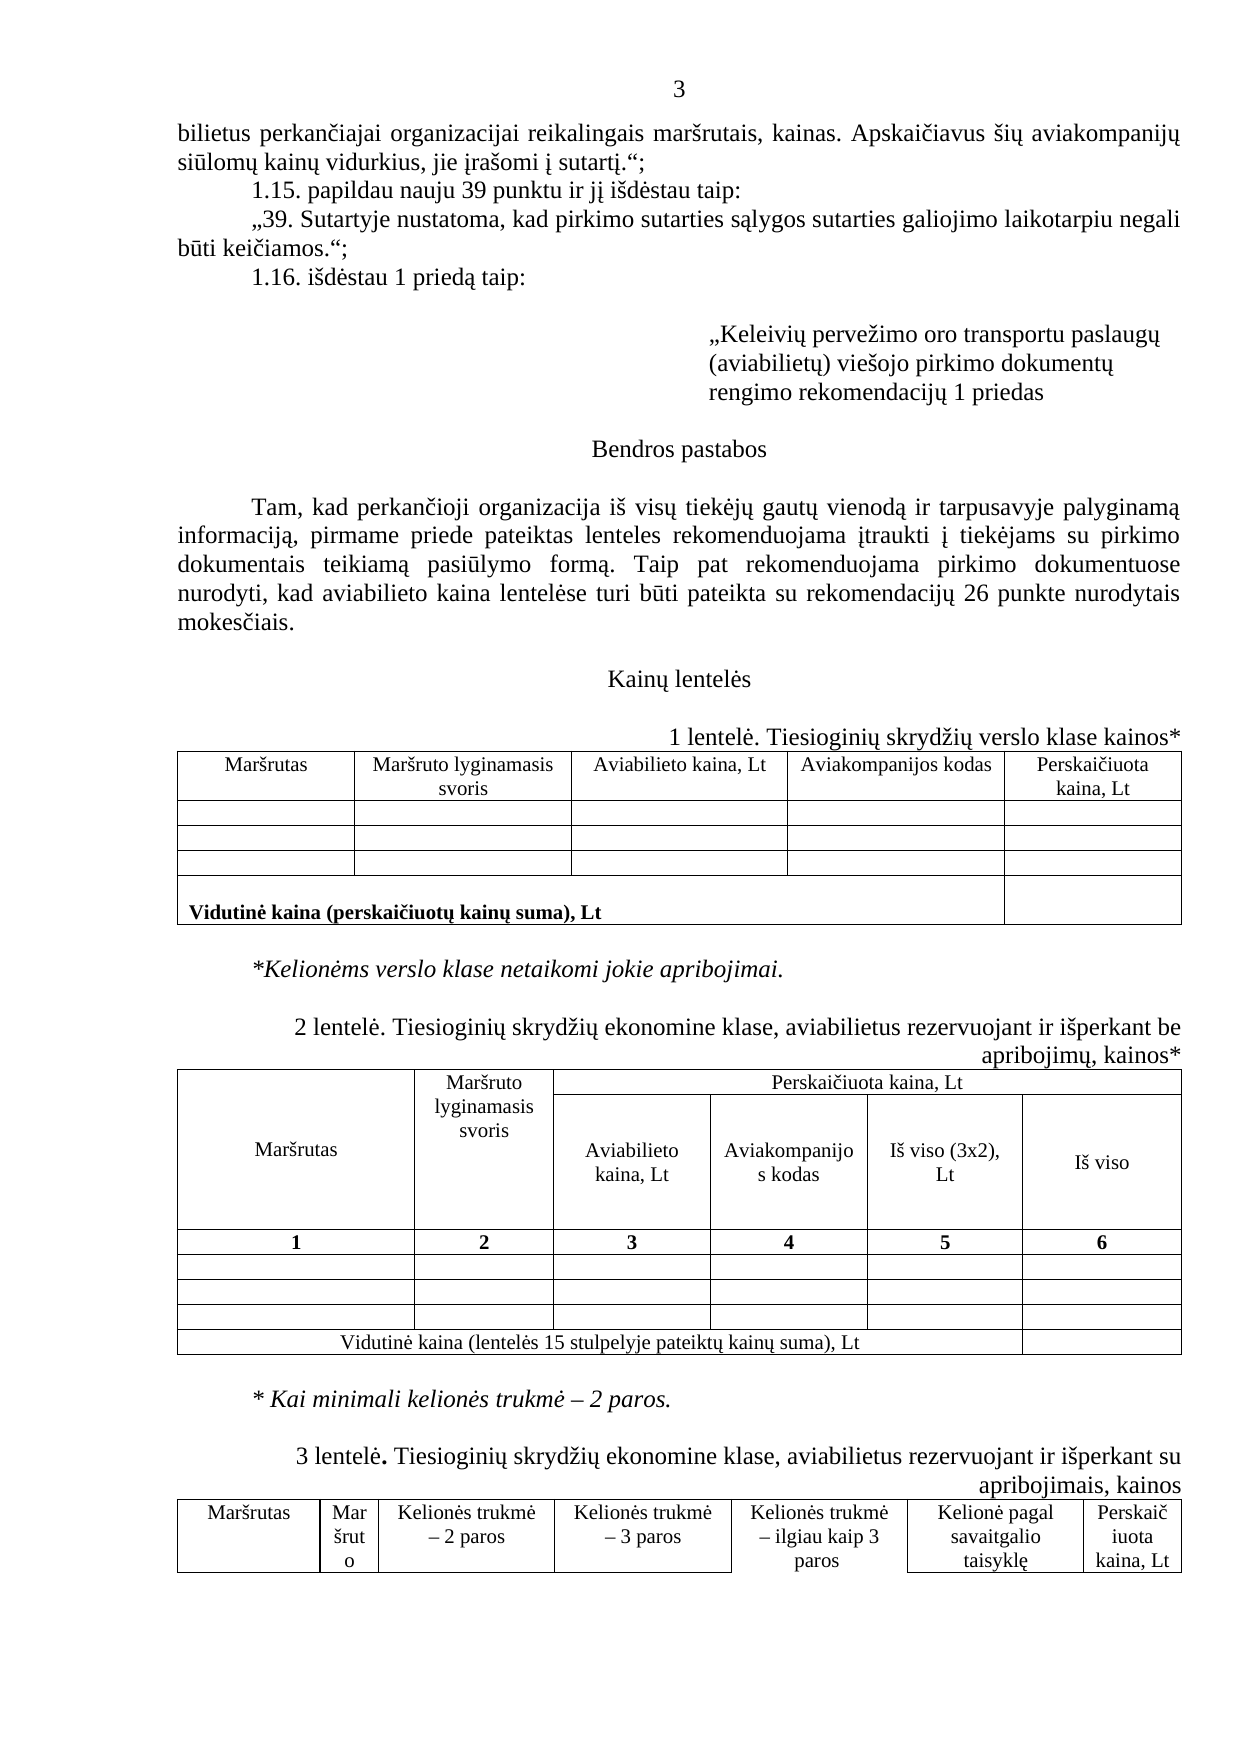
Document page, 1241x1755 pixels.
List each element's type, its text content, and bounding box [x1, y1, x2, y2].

table_cell [1005, 801, 1181, 825]
text „39. Sutartyje nustatoma, kad pirkimo sutarties sąlygos sutarties galiojimo laikotarpiu negali būti keičiamos.“; [177, 204, 1181, 262]
table_cell [1005, 851, 1181, 875]
table_header Kelionės trukmė – 3 paros [555, 1500, 731, 1572]
table_cell [415, 1255, 553, 1279]
table_header Maršruto [321, 1500, 378, 1572]
table_cell [178, 851, 354, 875]
table_header Maršrutas [178, 1500, 319, 1572]
text Bendros pastabos [177, 434, 1181, 463]
table_cell [572, 801, 787, 825]
table_cell [1005, 826, 1181, 850]
table_cell 6 [1023, 1230, 1181, 1254]
table_cell [1023, 1255, 1181, 1279]
table_cell [415, 1280, 553, 1304]
table_cell [554, 1280, 710, 1304]
text 1.15. papildau nauju 39 punktu ir jį išdėstau taip: [177, 176, 1181, 204]
table_header Perskaičiuota kaina, Lt [554, 1070, 1181, 1094]
table_cell [554, 1255, 710, 1279]
text 1.16. išdėstau 1 priedą taip: [177, 262, 1181, 291]
table_header Aviakompanijos kodas [788, 752, 1004, 800]
text Kainų lentelės [177, 664, 1181, 693]
table_cell 4 [711, 1230, 867, 1254]
table_cell [178, 1305, 414, 1329]
text 3 lentelė. Tiesioginių skrydžių ekonomine klase, aviabilietus rezervuojant ir išperkant su apribojimais, kainos [177, 1441, 1181, 1499]
table_cell [868, 1255, 1022, 1279]
table_cell [415, 1305, 553, 1329]
table_cell [1023, 1280, 1181, 1304]
text * Kai minimali kelionės trukmė – 2 paros. [177, 1384, 1181, 1413]
table_cell [868, 1280, 1022, 1304]
table_header Kelionės trukmė – ilgiau kaip 3 paros [732, 1500, 907, 1572]
table_cell [355, 826, 571, 850]
table_cell Iš viso (3x2), Lt [868, 1095, 1022, 1228]
table_cell [1023, 1330, 1181, 1354]
table_cell [788, 826, 1004, 850]
table_cell [572, 826, 787, 850]
table_cell [355, 851, 571, 875]
table_header Maršruto lyginamasis svoris [355, 752, 571, 800]
text „Keleivių pervežimo oro transportu paslaugų [709, 319, 1181, 348]
table_cell Vidutinė kaina (perskaičiuotų kainų suma), Lt [178, 876, 1004, 924]
table_cell [178, 1280, 414, 1304]
table_cell [868, 1305, 1022, 1329]
table_cell Aviakompanijos kodas [711, 1095, 867, 1228]
table_cell [178, 1255, 414, 1279]
table_cell [788, 851, 1004, 875]
text 1 lentelė. Tiesioginių skrydžių verslo klase kainos* [177, 722, 1181, 751]
table_cell 5 [868, 1230, 1022, 1254]
table_header Kelionės trukmė – 2 paros [379, 1500, 554, 1572]
table_header Perskaičiuota kaina, Lt [1084, 1500, 1181, 1572]
text (aviabilietų) viešojo pirkimo dokumentų rengimo rekomendacijų 1 priedas [709, 348, 1181, 406]
table_cell [788, 801, 1004, 825]
text *Kelionėms verslo klase netaikomi jokie apribojimai. [177, 954, 1181, 983]
table_header Kelionė pagal savaitgalio taisyklę [908, 1500, 1083, 1572]
table_cell [554, 1305, 710, 1329]
table_header Maršrutas [178, 1070, 414, 1228]
table_cell [178, 826, 354, 850]
text Tam, kad perkančioji organizacija iš visų tiekėjų gautų vienodą ir tarpusavyje palyginamą informaciją, pirmame priede pateiktas lenteles rekomenduojama įtraukti į tiekėjams su pirkimo dokumentais teikiamą pasiūlymo formą. Taip pat rekomenduojama pirkimo dokumentuose nurodyti, kad aviabilieto kaina lentelėse turi būti pateikta su rekomendacijų 26 punkte nurodytais mokesčiais. [177, 492, 1181, 636]
table_cell [711, 1280, 867, 1304]
table_cell Vidutinė kaina (lentelės 15 stulpelyje pateiktų kainų suma), Lt [178, 1330, 1022, 1354]
table_cell 1 [178, 1230, 414, 1254]
table_header Maršrutas [178, 752, 354, 800]
table_header Aviabilieto kaina, Lt [572, 752, 787, 800]
text bilietus perkančiajai organizacijai reikalingais maršrutais, kainas. Apskaičiavus šių aviakompanijų siūlomų kainų vidurkius, jie įrašomi į sutartį.“; [177, 118, 1181, 176]
table_header Maršruto lyginamasis svoris [415, 1070, 553, 1228]
table_cell [1023, 1305, 1181, 1329]
table_cell 2 [415, 1230, 553, 1254]
table_cell [711, 1305, 867, 1329]
table_cell [178, 801, 354, 825]
text 2 lentelė. Tiesioginių skrydžių ekonomine klase, aviabilietus rezervuojant ir išperkant be apribojimų, kainos* [177, 1012, 1181, 1069]
table_cell [1005, 876, 1181, 924]
table_cell 3 [554, 1230, 710, 1254]
table_header Perskaičiuota kaina, Lt [1005, 752, 1181, 800]
table_cell Aviabilieto kaina, Lt [554, 1095, 710, 1228]
table_cell [711, 1255, 867, 1279]
table_cell [572, 851, 787, 875]
table_cell Iš viso [1023, 1095, 1181, 1228]
table_cell [355, 801, 571, 825]
